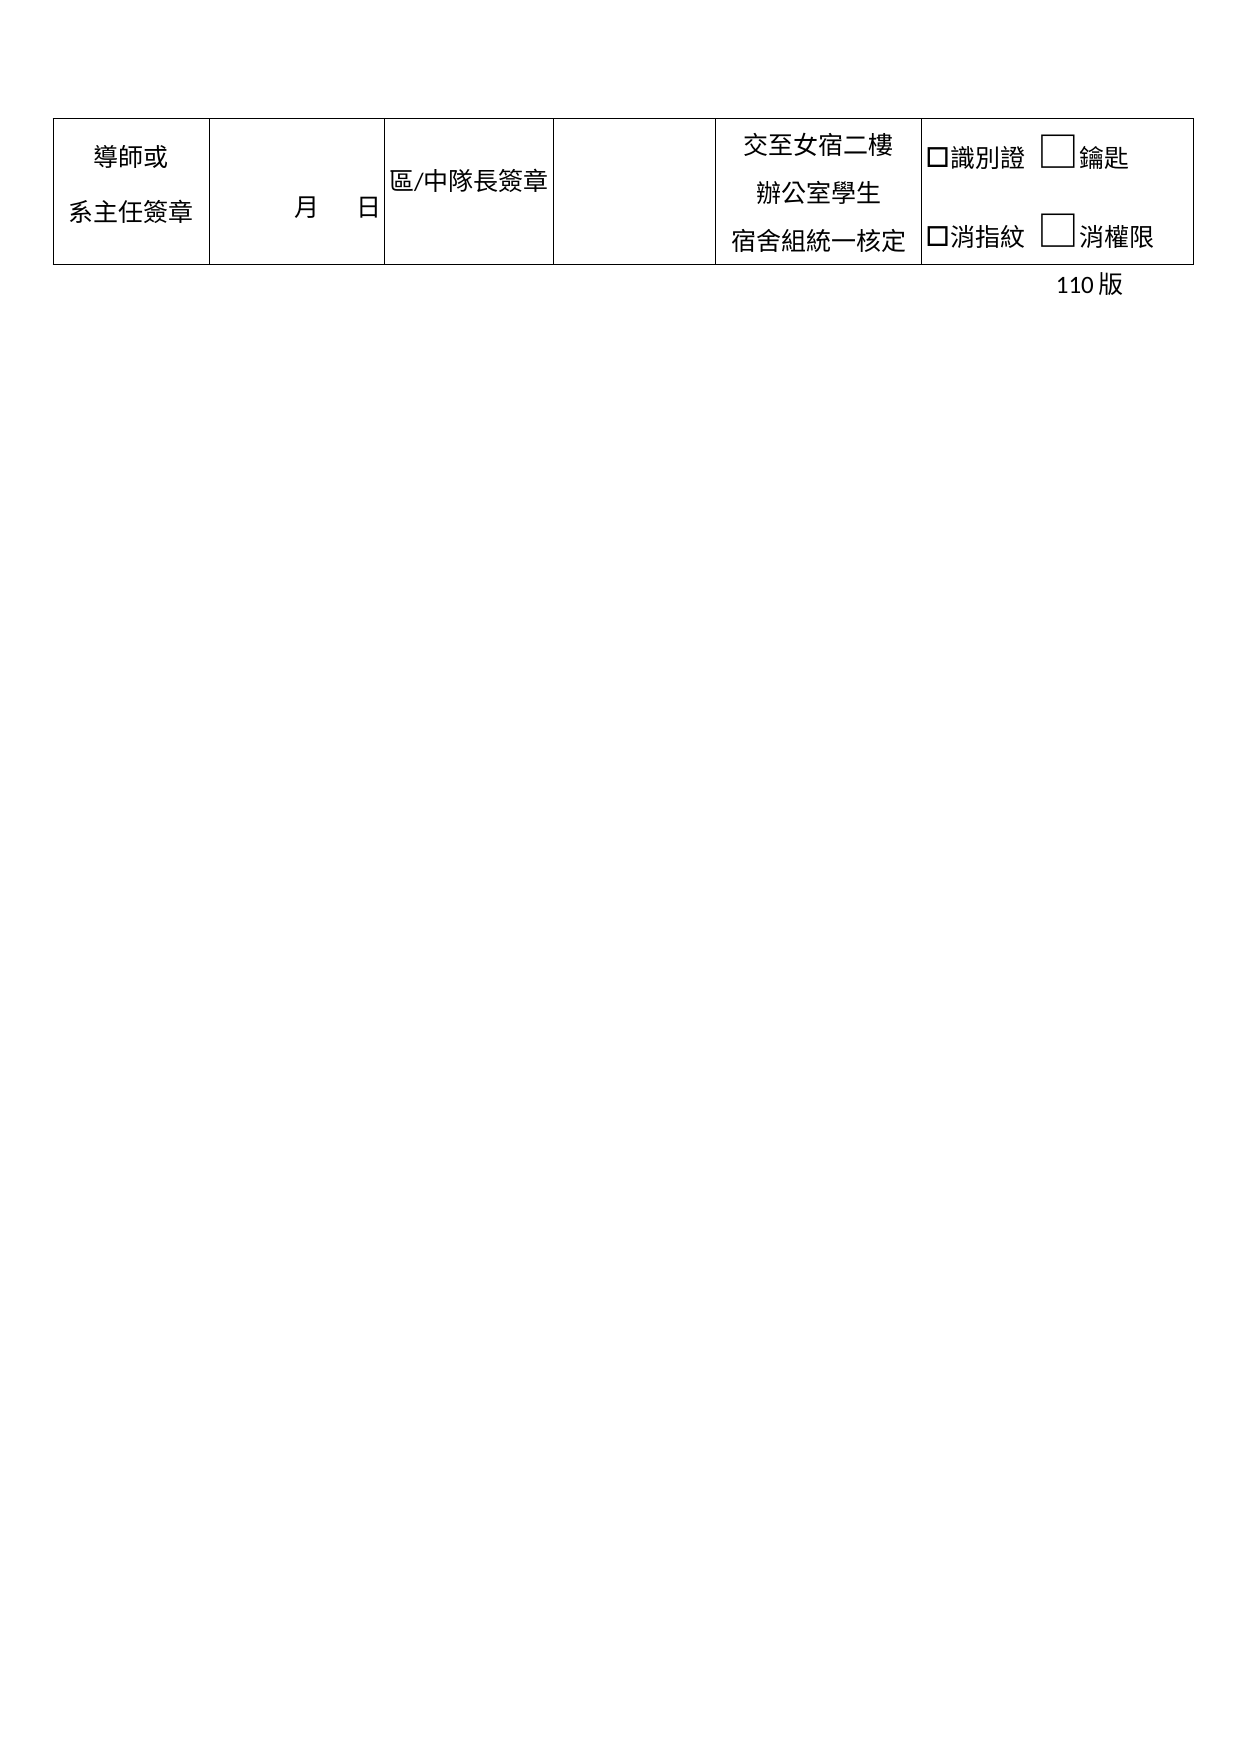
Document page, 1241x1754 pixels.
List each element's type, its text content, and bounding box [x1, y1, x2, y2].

table_cell 導師或 系主任簽章 [54, 119, 209, 263]
table_cell 月 日 [210, 119, 384, 263]
table_cell 交至女宿二樓 辦公室學生 宿舍組統一核定 [716, 119, 921, 263]
text 110版 [86, 265, 1123, 301]
table_cell □識別證 □鑰匙 □消指紋 □消權限 [922, 119, 1193, 263]
table_cell [554, 119, 715, 263]
table_cell 區/中隊長簽章 [385, 119, 553, 263]
